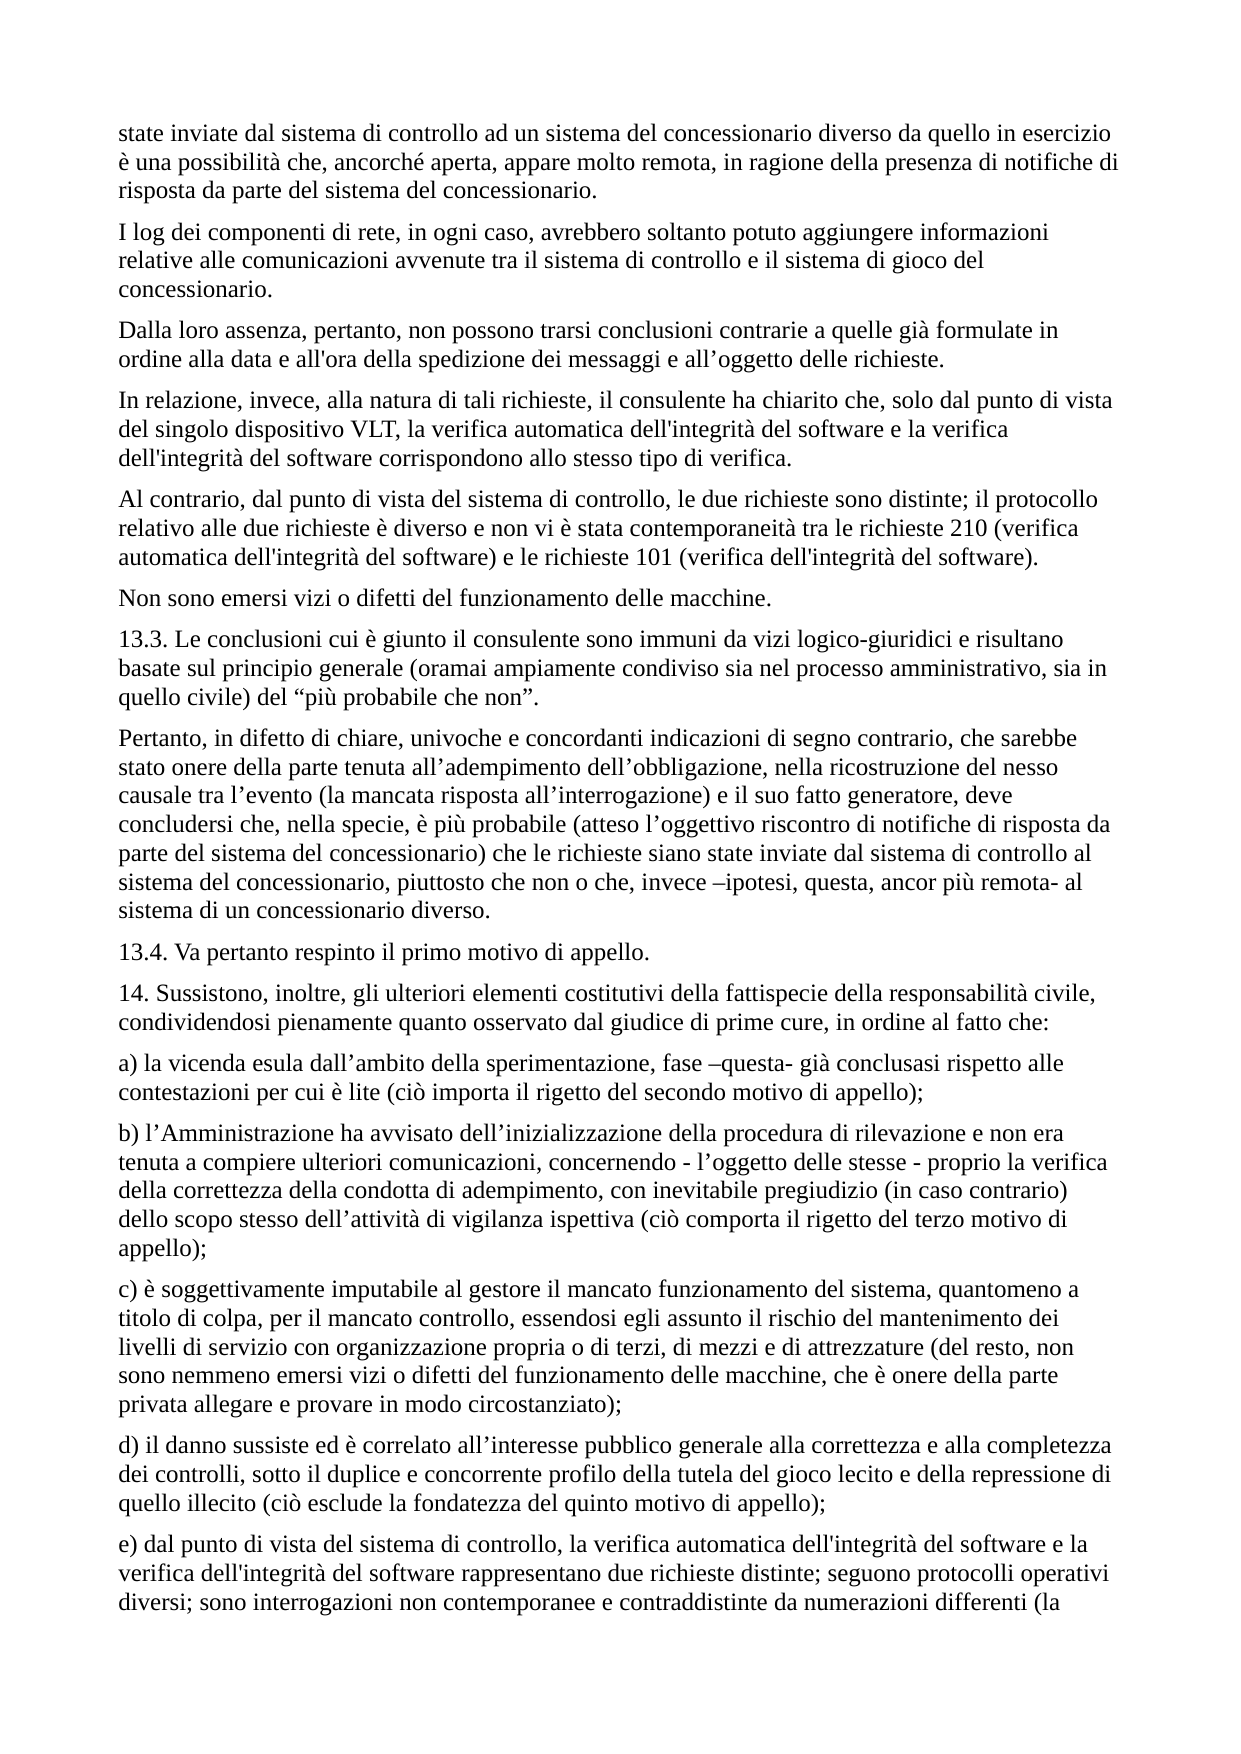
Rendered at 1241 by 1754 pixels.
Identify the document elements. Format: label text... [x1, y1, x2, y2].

text In relazione, invece, alla natura di tali richieste, il consulente ha chiarito che, solo dal punto di vista del singolo dispositivo VLT, la verifica automatica dell'integrità del software e la verifica dell'integrità del software corrispondono allo stesso tipo di verifica. [118, 386, 1122, 472]
text state inviate dal sistema di controllo ad un sistema del concessionario diverso da quello in esercizio è una possibilità che, ancorché aperta, appare molto remota, in ragione della presenza di notifiche di risposta da parte del sistema del concessionario. [118, 118, 1122, 204]
text Dalla loro assenza, pertanto, non possono trarsi conclusioni contrarie a quelle già formulate in ordine alla data e all'ora della spedizione dei messaggi e all’oggetto delle richieste. [118, 316, 1122, 373]
text Pertanto, in difetto di chiare, univoche e concordanti indicazioni di segno contrario, che sarebbe stato onere della parte tenuta all’adempimento dell’obbligazione, nella ricostruzione del nesso causale tra l’evento (la mancata risposta all’interrogazione) e il suo fatto generatore, deve concludersi che, nella specie, è più probabile (atteso l’oggettivo riscontro di notifiche di risposta da parte del sistema del concessionario) che le richieste siano state inviate dal sistema di controllo al sistema del concessionario, piuttosto che non o che, invece –ipotesi, questa, ancor più remota- al sistema di un concessionario diverso. [118, 723, 1122, 924]
text d) il danno sussiste ed è correlato all’interesse pubblico generale alla correttezza e alla completezza dei controlli, sotto il duplice e concorrente profilo della tutela del gioco lecito e della repressione di quello illecito (ciò esclude la fondatezza del quinto motivo di appello); [118, 1431, 1122, 1517]
text c) è soggettivamente imputabile al gestore il mancato funzionamento del sistema, quantomeno a titolo di colpa, per il mancato controllo, essendosi egli assunto il rischio del mantenimento dei livelli di servizio con organizzazione propria o di terzi, di mezzi e di attrezzature (del resto, non sono nemmeno emersi vizi o difetti del funzionamento delle macchine, che è onere della parte privata allegare e provare in modo circostanziato); [118, 1274, 1122, 1418]
text 13.4. Va pertanto respinto il primo motivo di appello. [118, 937, 1122, 966]
text 13.3. Le conclusioni cui è giunto il consulente sono immuni da vizi logico-giuridici e risultano basate sul principio generale (oramai ampiamente condiviso sia nel processo amministrativo, sia in quello civile) del “più probabile che non”. [118, 624, 1122, 711]
text Non sono emersi vizi o difetti del funzionamento delle macchine. [118, 583, 1122, 612]
text a) la vicenda esula dall’ambito della sperimentazione, fase –questa- già conclusasi rispetto alle contestazioni per cui è lite (ciò importa il rigetto del secondo motivo di appello); [118, 1048, 1122, 1106]
text Al contrario, dal punto di vista del sistema di controllo, le due richieste sono distinte; il protocollo relativo alle due richieste è diverso e non vi è stata contemporaneità tra le richieste 210 (verifica automatica dell'integrità del software) e le richieste 101 (verifica dell'integrità del software). [118, 484, 1122, 571]
text I log dei componenti di rete, in ogni caso, avrebbero soltanto potuto aggiungere informazioni relative alle comunicazioni avvenute tra il sistema di controllo e il sistema di gioco del concessionario. [118, 217, 1122, 303]
text e) dal punto di vista del sistema di controllo, la verifica automatica dell'integrità del software e la verifica dell'integrità del software rappresentano due richieste distinte; seguono protocolli operativi diversi; sono interrogazioni non contemporanee e contraddistinte da numerazioni differenti (la [118, 1529, 1122, 1616]
text b) l’Amministrazione ha avvisato dell’inizializzazione della procedura di rilevazione e non era tenuta a compiere ulteriori comunicazioni, concernendo - l’oggetto delle stesse - proprio la verifica della correttezza della condotta di adempimento, con inevitabile pregiudizio (in caso contrario) dello scopo stesso dell’attività di vigilanza ispettiva (ciò comporta il rigetto del terzo motivo di appello); [118, 1118, 1122, 1262]
text 14. Sussistono, inoltre, gli ulteriori elementi costitutivi della fattispecie della responsabilità civile, condividendosi pienamente quanto osservato dal giudice di prime cure, in ordine al fatto che: [118, 978, 1122, 1036]
